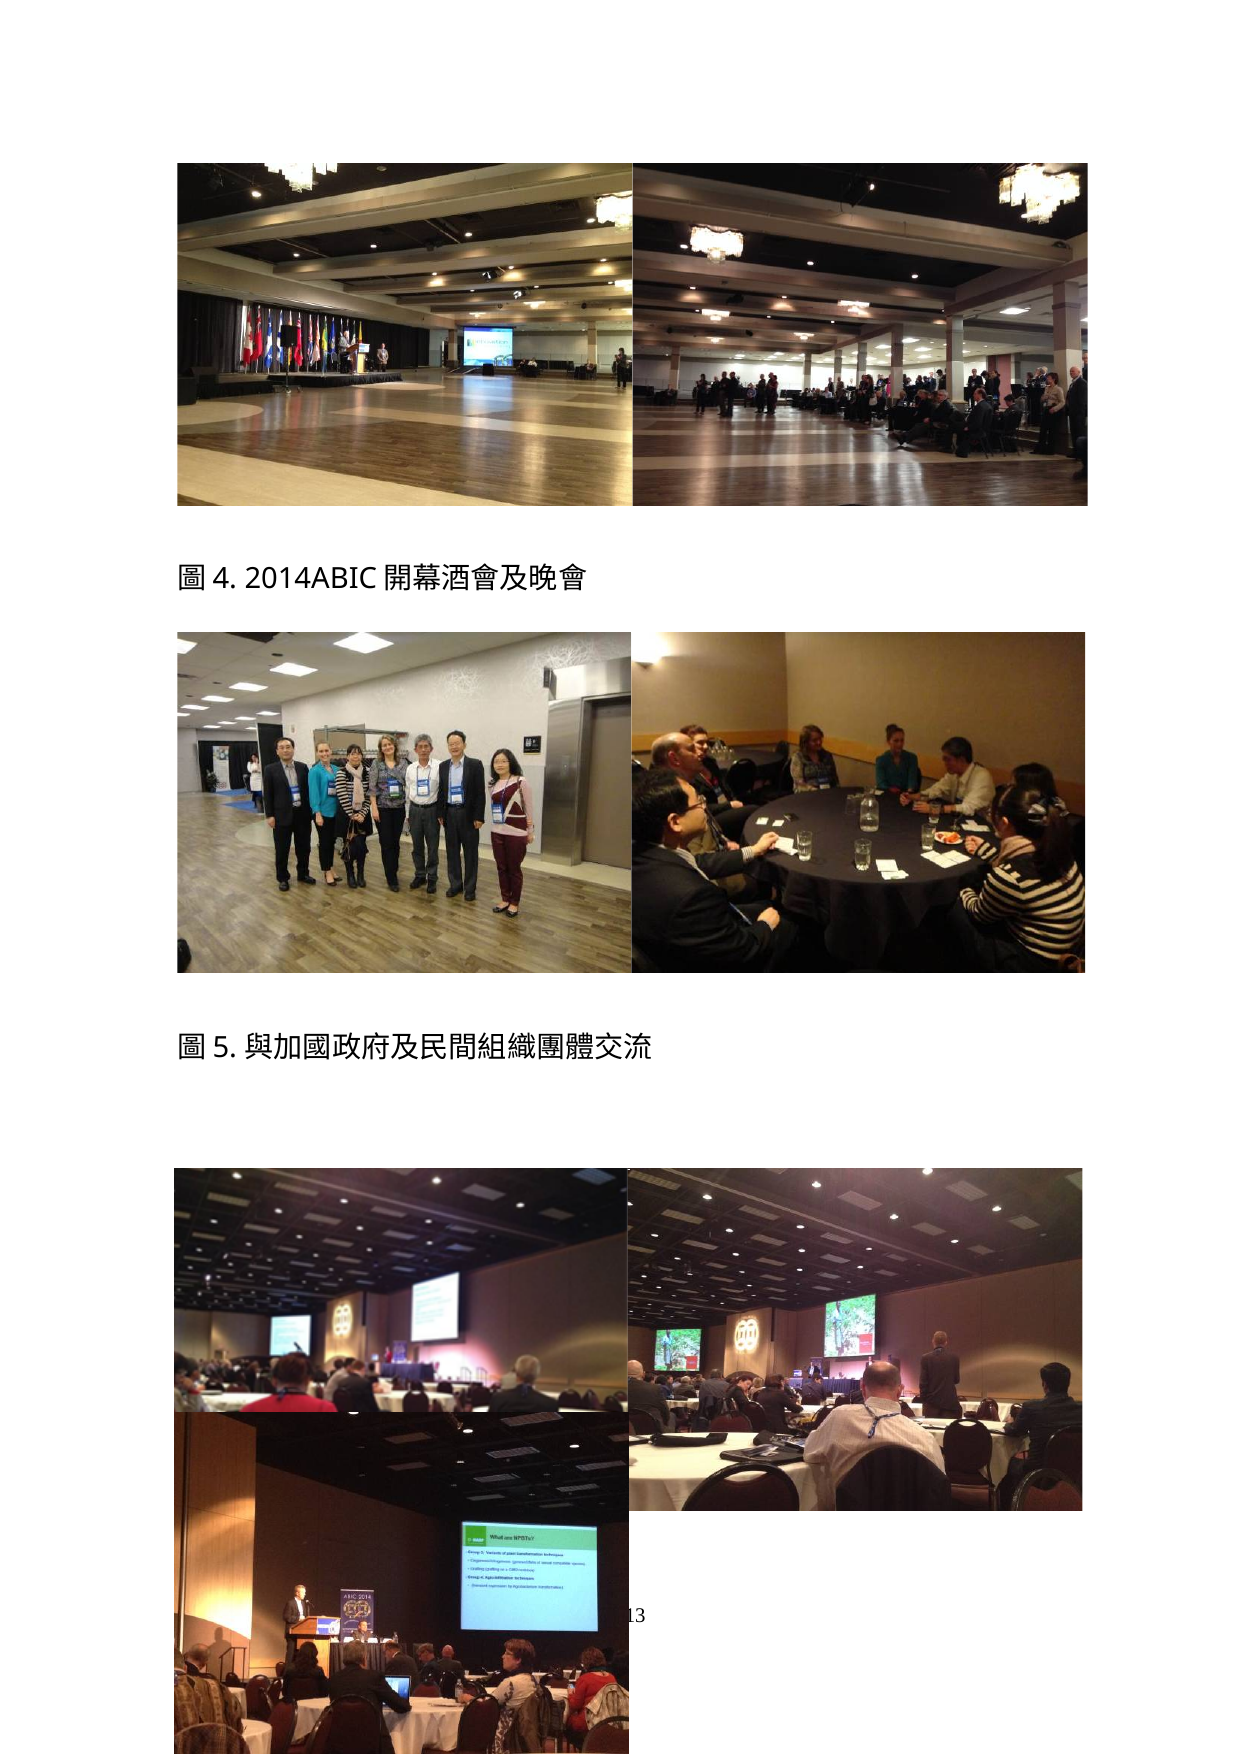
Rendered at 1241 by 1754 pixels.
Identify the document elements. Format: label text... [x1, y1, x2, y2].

text 圖4. 2014ABIC開幕酒會及晚會 [177, 163, 1092, 613]
picture [177, 163, 1088, 506]
picture [174, 1168, 1083, 1754]
picture [177, 632, 1085, 973]
text 圖5. 與加國政府及民間組織團體交流 [177, 632, 1092, 1082]
